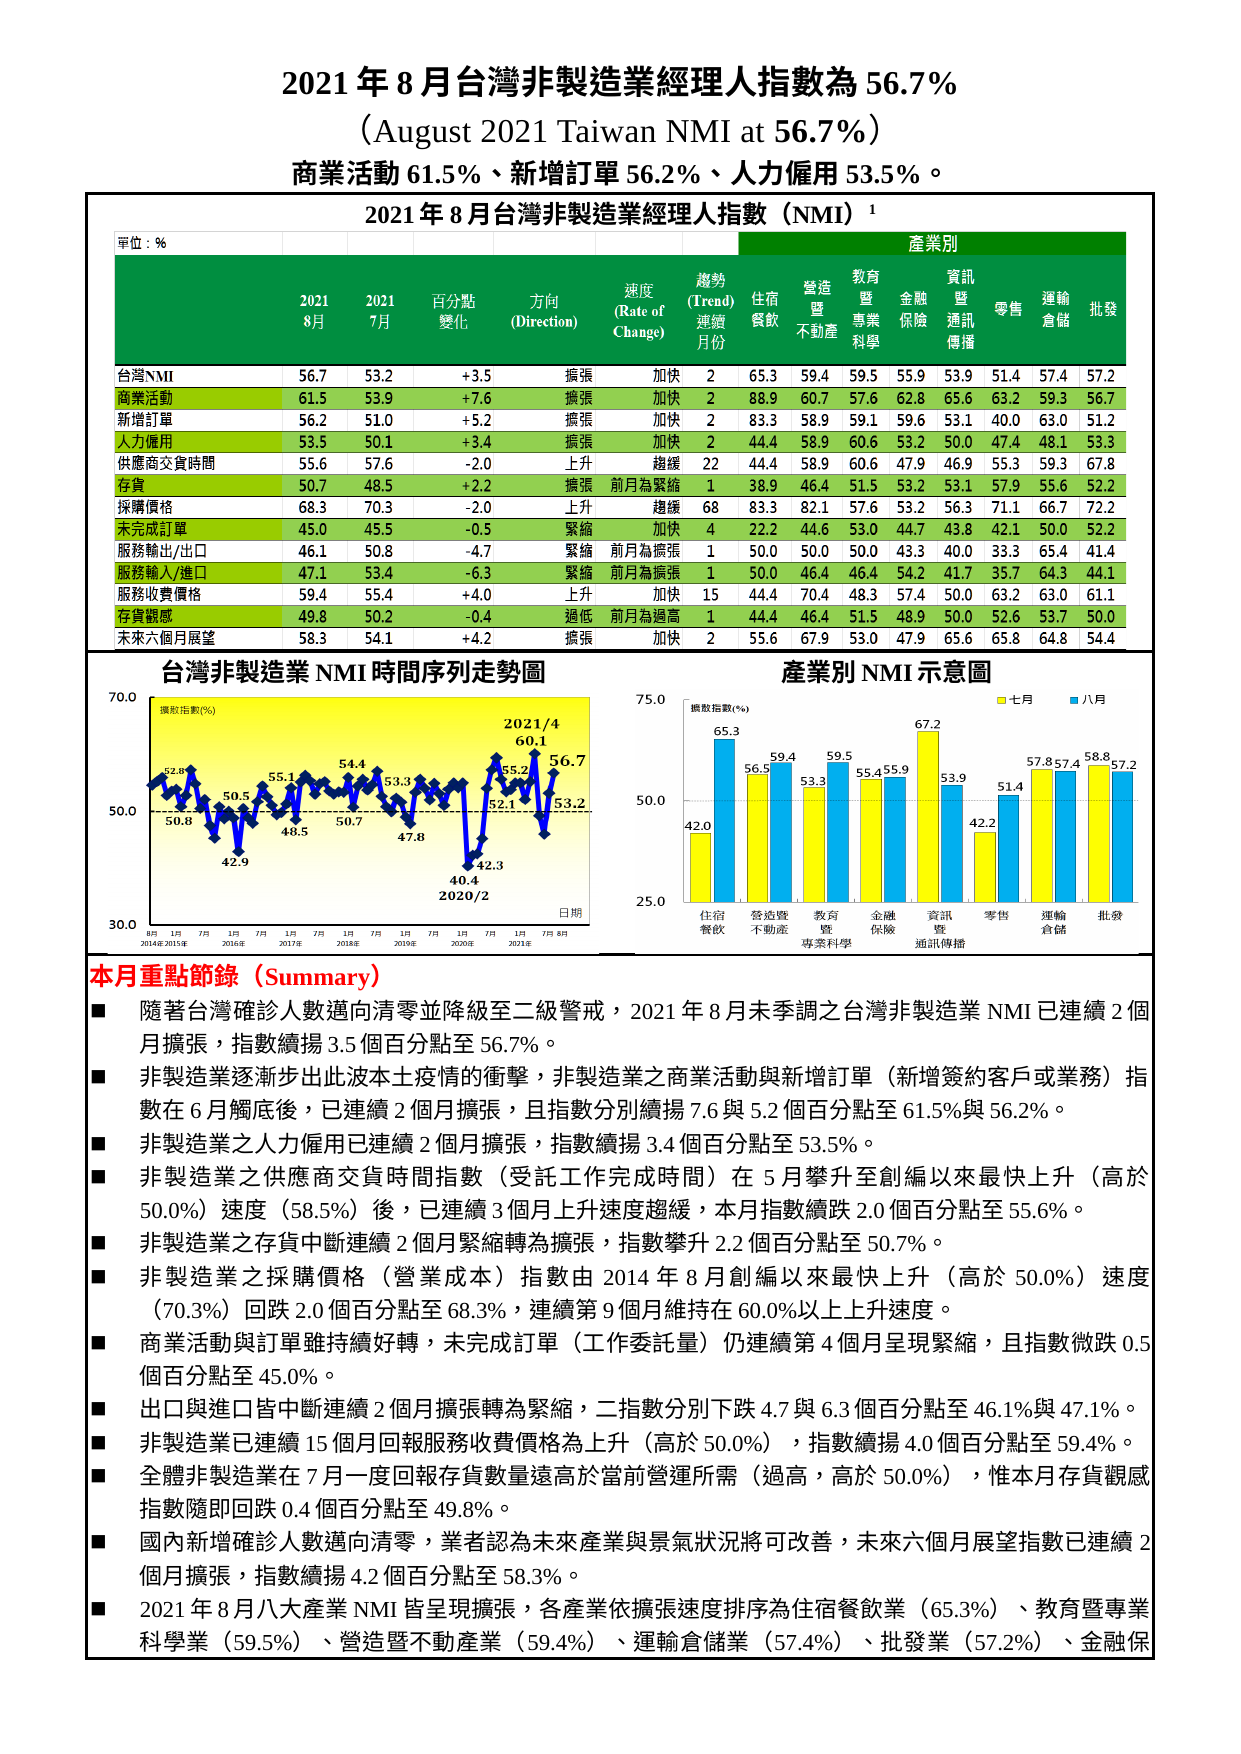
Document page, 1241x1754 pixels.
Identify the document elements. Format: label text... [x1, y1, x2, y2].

picture [635, 689, 1139, 954]
picture [114, 231, 1127, 650]
text 2021年8月台灣非製造業經理人指數為56.7% [75, 56, 1165, 104]
picture [107, 689, 600, 954]
table_cell 產業別NMI示意圖 [620, 653, 1152, 953]
table_header 2021年8月台灣非製造業經理人指數（NMI）1 [88, 195, 1152, 650]
text 商業活動61.5%、新增訂單56.2%、人力僱用53.5%。 [75, 152, 1165, 192]
table_cell 本月重點節錄（Summary） 隨著台灣確診人數邁向清零並降級至二級警戒，2021年8月未季調之台灣非製造業NMI已連續2個月擴張，指數續揚3.5個百分點至56.7%。 非製造業逐漸步出此波本土疫情的衝擊，非製造業之商業活動與新增訂單（新增簽約客戶或業務）指數在6月觸底後，已連續2個月擴張，且指數分別續揚7.6與5.2個百分點至61.5%與56.2%。 非製造業之人力僱用已連續2個月擴張，指數續揚3.4個百分點至53.5%。 非製造業之供應商交貨時間指數（受託工作完成時間）在5月攀升至創編以來最快上升（高於50.0%）速度（58.5%）後，已連續3個月上升速度趨緩，本月指數續跌2.0個百分點至55.6%。 非製造業之存貨中斷連續2個月緊縮轉為擴張，指數攀升2.2個百分點至50.7%。 非製造業之採購價格（營業成本）指數由2014年8月創編以來最快上升（高於50.0%）速度（70.3%）回跌2.0個百分點至68.3%，連續第9個月維持在60.0%以上上升速度。 商業活動與訂單雖持續好轉，未完成訂單（工作委託量）仍連續第4個月呈現緊縮，且指數微跌0.5個百分點至45.0%。 出口與進口皆中斷連續2個月擴張轉為緊縮，二指數分別下跌4.7與6.3個百分點至46.1%與47.1%。 非製造業已連續15個月回報服務收費價格為上升（高於50.0%），指數續揚4.0個百分點至59.4%。 全體非製造業在7月一度回報存貨數量遠高於當前營運所需（過高，高於50.0%），惟本月存貨觀感指數隨即回跌0.4個百分點至49.8%。 國內新增確診人數邁向清零，業者認為未來產業與景氣狀況將可改善，未來六個月展望指數已連續2個月擴張，指數續揚4.2個百分點至58.3%。 2021年8月八大產業NMI皆呈現擴張，各產業依擴張速度排序為住宿餐飲業（65.3%）、教育暨專業科學業（59.5%）、營造暨不動產業（59.4%）、運輸倉儲業（57.4%）、批發業（57.2%）、金融保 [88, 956, 1152, 1657]
text （August 2021 Taiwan NMI at 56.7%） [75, 104, 1165, 152]
table_cell 台灣非製造業NMI時間序列走勢圖 [88, 653, 620, 953]
